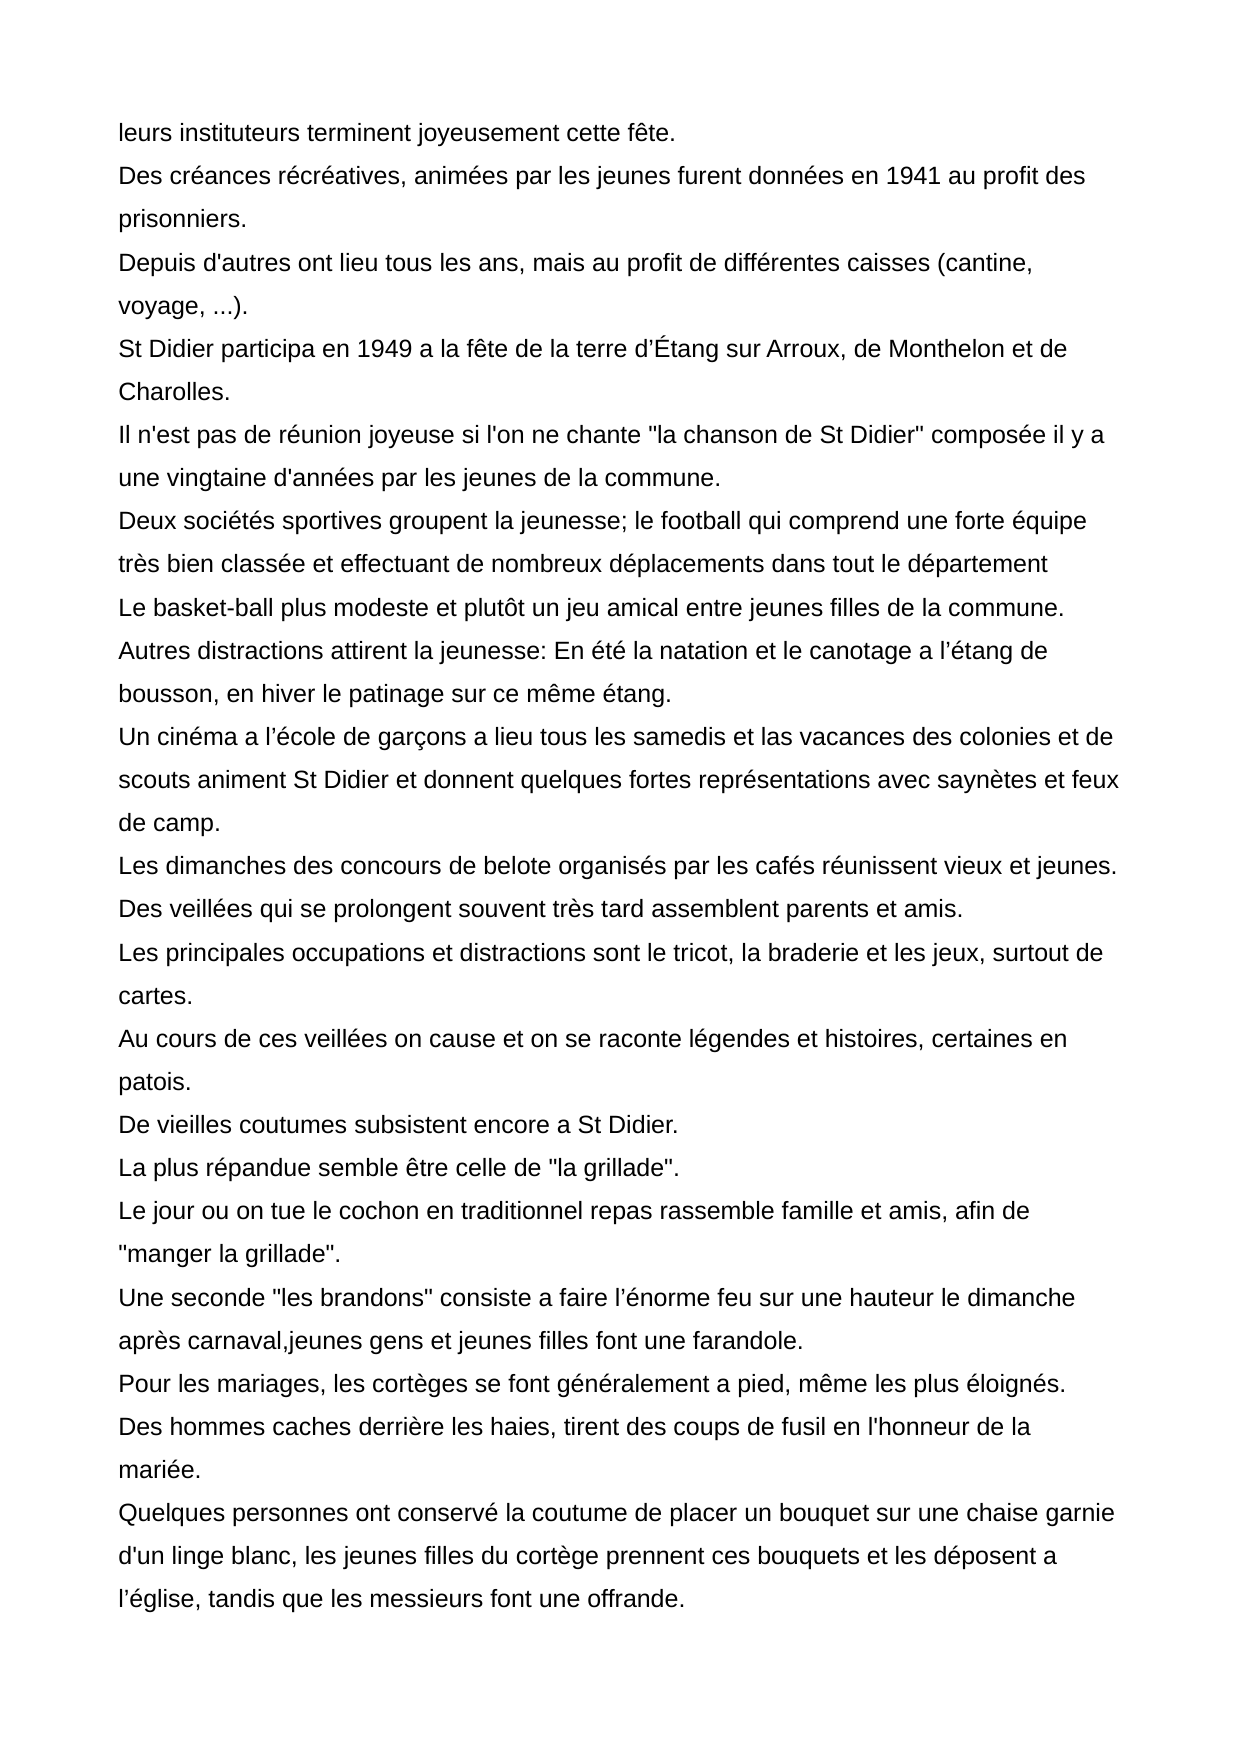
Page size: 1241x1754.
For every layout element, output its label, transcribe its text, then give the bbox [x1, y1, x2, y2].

text Pour les mariages, les cortèges se font généralement a pied, même les plus éloignés. [118, 1369, 1122, 1397]
text Deux sociétés sportives groupent la jeunesse; le football qui comprend une forte équipe très bien classée et effectuant de nombreux déplacements dans tout le département [118, 506, 1122, 578]
text Depuis d'autres ont lieu tous les ans, mais au profit de différentes caisses (cantine, voyage, ...). [118, 247, 1122, 319]
text Un cinéma a l’école de garçons a lieu tous les samedis et las vacances des colonies et de scouts animent St Didier et donnent quelques fortes représentations avec saynètes et feux de camp. [118, 722, 1122, 837]
text Autres distractions attirent la jeunesse: En été la natation et le canotage a l’étang de bousson, en hiver le patinage sur ce même étang. [118, 636, 1122, 707]
text St Didier participa en 1949 a la fête de la terre d’Étang sur Arroux, de Monthelon et de Charolles. [118, 334, 1122, 406]
text Au cours de ces veillées on cause et on se raconte légendes et histoires, certaines en patois. [118, 1024, 1122, 1096]
text Une seconde "les brandons" consiste a faire l’énorme feu sur une hauteur le dimanche après carnaval,jeunes gens et jeunes filles font une farandole. [118, 1282, 1122, 1354]
text leurs instituteurs terminent joyeusement cette fête. [118, 118, 1122, 147]
text Les principales occupations et distractions sont le tricot, la braderie et les jeux, surtout de cartes. [118, 937, 1122, 1009]
text Les dimanches des concours de belote organisés par les cafés réunissent vieux et jeunes. [118, 851, 1122, 880]
text La plus répandue semble être celle de "la grillade". [118, 1153, 1122, 1182]
text Des hommes caches derrière les haies, tirent des coups de fusil en l'honneur de la mariée. [118, 1412, 1122, 1484]
text Le jour ou on tue le cochon en traditionnel repas rassemble famille et amis, afin de "manger la grillade". [118, 1196, 1122, 1268]
text Quelques personnes ont conservé la coutume de placer un bouquet sur une chaise garnie d'un linge blanc, les jeunes filles du cortège prennent ces bouquets et les déposent a l’église, tandis que les messieurs font une offrande. [118, 1498, 1122, 1613]
text De vieilles coutumes subsistent encore a St Didier. [118, 1110, 1122, 1139]
text Le basket-ball plus modeste et plutôt un jeu amical entre jeunes filles de la commune. [118, 592, 1122, 621]
text Des créances récréatives, animées par les jeunes furent données en 1941 au profit des prisonniers. [118, 161, 1122, 233]
text Des veillées qui se prolongent souvent très tard assemblent parents et amis. [118, 894, 1122, 923]
text Il n'est pas de réunion joyeuse si l'on ne chante "la chanson de St Didier" composée il y a une vingtaine d'années par les jeunes de la commune. [118, 420, 1122, 492]
